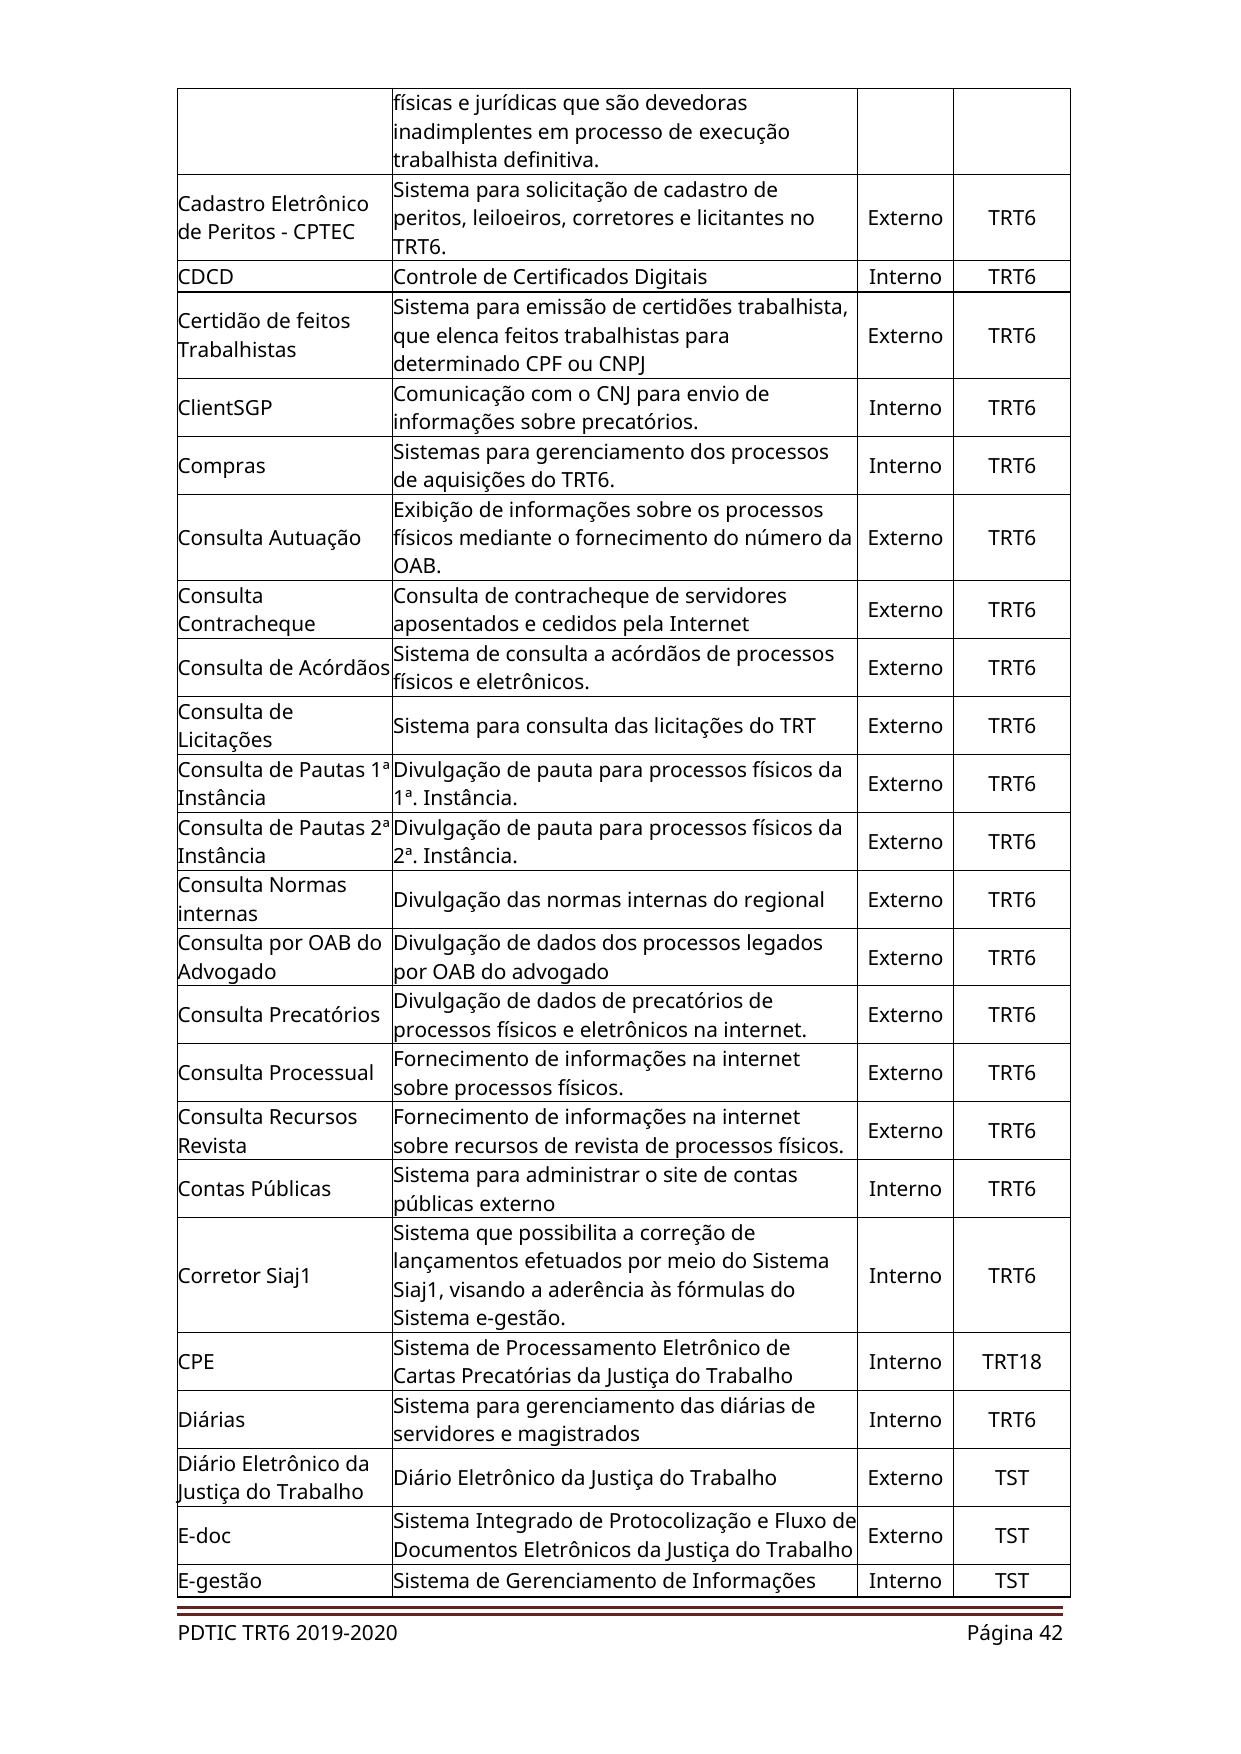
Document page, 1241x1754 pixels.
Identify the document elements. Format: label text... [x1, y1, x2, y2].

table_cell Divulgação de dados de precatórios de processos físicos e eletrônicos na internet. [393, 986, 857, 1043]
table_cell Sistemas para gerenciamento dos processos de aquisições do TRT6. [393, 437, 857, 494]
table_cell Externo [858, 639, 953, 696]
table_cell Diárias [178, 1391, 392, 1448]
table_cell [1071, 1217, 1076, 1332]
table_cell Consulta Precatórios [178, 986, 392, 1043]
table_cell [1071, 696, 1076, 754]
table_cell TRT6 [954, 379, 1070, 436]
table_cell Comunicação com o CNJ para envio de informações sobre precatórios. [393, 379, 857, 436]
table_cell Consulta de Licitações [178, 697, 392, 754]
table_cell Consulta Normas internas [178, 871, 392, 927]
table_cell Consulta de contracheque de servidores aposentados e cedidos pela Internet [393, 581, 857, 638]
table_cell [1071, 870, 1076, 927]
table_cell CDCD [178, 261, 392, 291]
table_cell Consulta de Pautas 1ª Instância [178, 755, 392, 812]
table_cell [1071, 1043, 1076, 1101]
table_cell [1071, 1564, 1076, 1596]
table_cell [1071, 638, 1076, 696]
table_cell [1071, 1448, 1076, 1506]
table_cell Sistema para consulta das licitações do TRT [393, 697, 857, 754]
table_cell Externo [858, 293, 953, 378]
table_cell Sistema de Gerenciamento de Informações [393, 1565, 857, 1596]
table_cell Sistema de consulta a acórdãos de processos físicos e eletrônicos. [393, 639, 857, 696]
table_cell TRT6 [954, 495, 1070, 580]
table_cell Consulta Autuação [178, 495, 392, 580]
table_cell TRT6 [954, 293, 1070, 378]
table_cell TRT6 [954, 437, 1070, 494]
table_cell Externo [858, 1102, 953, 1159]
table_cell Consulta Contracheque [178, 581, 392, 638]
table_cell Interno [858, 1565, 953, 1596]
table_cell Interno [858, 1333, 953, 1390]
table_cell TRT6 [954, 175, 1070, 260]
table_cell Externo [858, 986, 953, 1043]
table_cell TRT6 [954, 1218, 1070, 1332]
table_cell Divulgação das normas internas do regional [393, 871, 857, 927]
table_cell [1071, 174, 1076, 260]
table_cell Sistema de Processamento Eletrônico de Cartas Precatórias da Justiça do Trabalho [393, 1333, 857, 1390]
table_cell Externo [858, 1507, 953, 1563]
table_cell TRT6 [954, 1102, 1070, 1159]
table_cell Consulta de Pautas 2ª Instância [178, 813, 392, 869]
table_cell Interno [858, 379, 953, 436]
table_cell físicas e jurídicas que são devedoras inadimplentes em processo de execução trabalhista definitiva. [393, 89, 857, 174]
table_cell TRT6 [954, 986, 1070, 1043]
table_cell [1071, 88, 1076, 174]
table_cell Compras [178, 437, 392, 494]
table_cell [1071, 378, 1076, 436]
table_cell Contas Públicas [178, 1160, 392, 1217]
table_cell Externo [858, 581, 953, 638]
table_cell Divulgação de dados dos processos legados por OAB do advogado [393, 929, 857, 985]
table_cell TST [954, 1565, 1070, 1596]
table_cell [1071, 928, 1076, 985]
table_cell [1071, 291, 1076, 378]
table_cell [1071, 812, 1076, 869]
table_cell Externo [858, 697, 953, 754]
table_cell Cadastro Eletrônico de Peritos - CPTEC [178, 175, 392, 260]
table_cell TRT6 [954, 929, 1070, 985]
table_cell [1071, 494, 1076, 580]
table_cell [1071, 260, 1076, 291]
table_cell Consulta Processual [178, 1044, 392, 1101]
table_cell Interno [858, 437, 953, 494]
table_cell Externo [858, 813, 953, 869]
table_cell TRT6 [954, 813, 1070, 869]
table_cell [1071, 1390, 1076, 1448]
table_cell TRT18 [954, 1333, 1070, 1390]
table_cell Externo [858, 495, 953, 580]
table_cell Sistema para gerenciamento das diárias de servidores e magistrados [393, 1391, 857, 1448]
table_cell [1071, 1506, 1076, 1563]
table_cell Interno [858, 1160, 953, 1217]
table_cell Sistema que possibilita a correção de lançamentos efetuados por meio do Sistema Siaj1, visando a aderência às fórmulas do Sistema e-gestão. [393, 1218, 857, 1332]
table_cell [1071, 1332, 1076, 1390]
table_cell Fornecimento de informações na internet sobre processos físicos. [393, 1044, 857, 1101]
table_cell Externo [858, 175, 953, 260]
table_cell ClientSGP [178, 379, 392, 436]
table_cell Externo [858, 929, 953, 985]
table_cell TRT6 [954, 1044, 1070, 1101]
table_cell TST [954, 1449, 1070, 1506]
table_cell [1071, 754, 1076, 812]
table_cell Divulgação de pauta para processos físicos da 2ª. Instância. [393, 813, 857, 869]
table_cell [1071, 436, 1076, 494]
table_cell Interno [858, 261, 953, 291]
table_cell [858, 89, 953, 174]
table_cell TRT6 [954, 261, 1070, 291]
table_cell TST [954, 1507, 1070, 1563]
table_cell E-gestão [178, 1565, 392, 1596]
table_cell Fornecimento de informações na internet sobre recursos de revista de processos físicos. [393, 1102, 857, 1159]
table_cell [1071, 580, 1076, 638]
table_cell Controle de Certificados Digitais [393, 261, 857, 291]
table_cell TRT6 [954, 639, 1070, 696]
table_cell Sistema Integrado de Protocolização e Fluxo de Documentos Eletrônicos da Justiça do Trabalho [393, 1507, 857, 1563]
table_cell CPE [178, 1333, 392, 1390]
table_cell TRT6 [954, 1160, 1070, 1217]
table_cell Externo [858, 871, 953, 927]
table_cell TRT6 [954, 581, 1070, 638]
table_cell Divulgação de pauta para processos físicos da 1ª. Instância. [393, 755, 857, 812]
table_cell Sistema para solicitação de cadastro de peritos, leiloeiros, corretores e licitantes no TRT6. [393, 175, 857, 260]
table_cell Sistema para administrar o site de contas públicas externo [393, 1160, 857, 1217]
table_cell Certidão de feitos Trabalhistas [178, 293, 392, 378]
table_cell TRT6 [954, 755, 1070, 812]
table_cell E-doc [178, 1507, 392, 1563]
table_cell TRT6 [954, 697, 1070, 754]
table_cell Consulta de Acórdãos [178, 639, 392, 696]
table_cell Sistema para emissão de certidões trabalhista, que elenca feitos trabalhistas para determinado CPF ou CNPJ [393, 293, 857, 378]
table_cell Externo [858, 1449, 953, 1506]
table_cell [1071, 985, 1076, 1043]
table_cell [178, 89, 392, 174]
table_cell Corretor Siaj1 [178, 1218, 392, 1332]
table_cell TRT6 [954, 871, 1070, 927]
table_cell [1071, 1101, 1076, 1159]
table_cell Diário Eletrônico da Justiça do Trabalho [393, 1449, 857, 1506]
table_cell [1071, 1159, 1076, 1217]
table_cell Consulta por OAB do Advogado [178, 929, 392, 985]
table_cell Consulta Recursos Revista [178, 1102, 392, 1159]
table_cell Interno [858, 1391, 953, 1448]
table_cell TRT6 [954, 1391, 1070, 1448]
table_cell Diário Eletrônico da Justiça do Trabalho [178, 1449, 392, 1506]
table_cell Exibição de informações sobre os processos físicos mediante o fornecimento do número da OAB. [393, 495, 857, 580]
table_cell Interno [858, 1218, 953, 1332]
table_cell Externo [858, 1044, 953, 1101]
table_cell Externo [858, 755, 953, 812]
table_cell [954, 89, 1070, 174]
